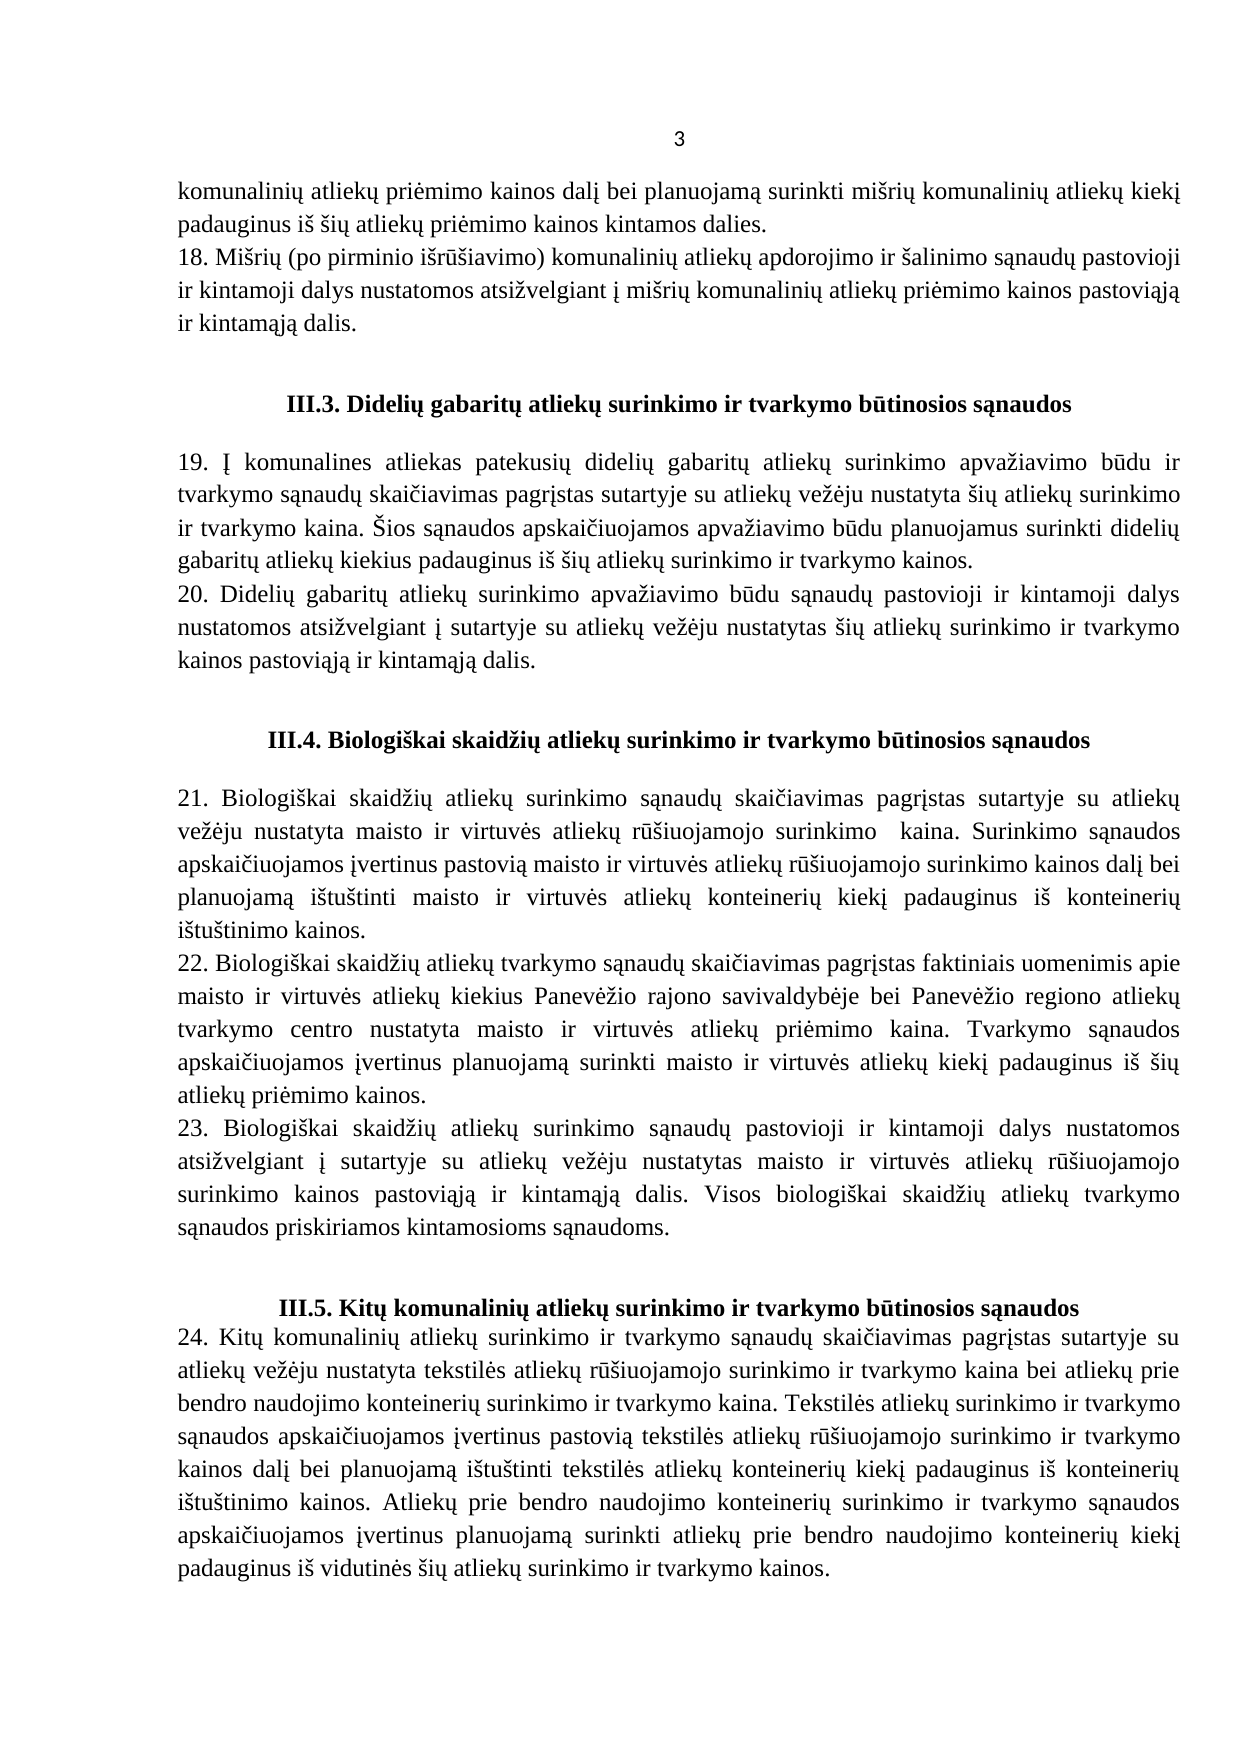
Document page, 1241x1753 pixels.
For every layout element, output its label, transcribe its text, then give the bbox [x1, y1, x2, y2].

text 23. Biologiškai skaidžių atliekų surinkimo sąnaudų pastovioji ir kintamoji dalys nustatomos atsižvelgiant į sutartyje su atliekų vežėju nustatytas maisto ir virtuvės atliekų rūšiuojamojo surinkimo kainos pastoviąją ir kintamąją dalis. Visos biologiškai skaidžių atliekų tvarkymo sąnaudos priskiriamos kintamosioms sąnaudoms. [177, 1113, 1181, 1241]
text komunalinių atliekų priėmimo kainos dalį bei planuojamą surinkti mišrių komunalinių atliekų kiekį padauginus iš šių atliekų priėmimo kainos kintamos dalies. [177, 176, 1181, 238]
text 24. Kitų komunalinių atliekų surinkimo ir tvarkymo sąnaudų skaičiavimas pagrįstas sutartyje su atliekų vežėju nustatyta tekstilės atliekų rūšiuojamojo surinkimo ir tvarkymo kaina bei atliekų prie bendro naudojimo konteinerių surinkimo ir tvarkymo kaina. Tekstilės atliekų surinkimo ir tvarkymo sąnaudos apskaičiuojamos įvertinus pastovią tekstilės atliekų rūšiuojamojo surinkimo ir tvarkymo kainos dalį bei planuojamą ištuštinti tekstilės atliekų konteinerių kiekį padauginus iš konteinerių ištuštinimo kainos. Atliekų prie bendro naudojimo konteinerių surinkimo ir tvarkymo sąnaudos apskaičiuojamos įvertinus planuojamą surinkti atliekų prie bendro naudojimo konteinerių kiekį padauginus iš vidutinės šių atliekų surinkimo ir tvarkymo kainos. [177, 1322, 1181, 1582]
text 22. Biologiškai skaidžių atliekų tvarkymo sąnaudų skaičiavimas pagrįstas faktiniais uomenimis apie maisto ir virtuvės atliekų kiekius Panevėžio rajono savivaldybėje bei Panevėžio regiono atliekų tvarkymo centro nustatyta maisto ir virtuvės atliekų priėmimo kaina. Tvarkymo sąnaudos apskaičiuojamos įvertinus planuojamą surinkti maisto ir virtuvės atliekų kiekį padauginus iš šių atliekų priėmimo kainos. [177, 948, 1181, 1109]
text III.3. Didelių gabaritų atliekų surinkimo ir tvarkymo būtinosios sąnaudos [177, 389, 1181, 418]
text III.4. Biologiškai skaidžių atliekų surinkimo ir tvarkymo būtinosios sąnaudos [177, 726, 1181, 754]
text 18. Mišrių (po pirminio išrūšiavimo) komunalinių atliekų apdorojimo ir šalinimo sąnaudų pastovioji ir kintamoji dalys nustatomos atsižvelgiant į mišrių komunalinių atliekų priėmimo kainos pastoviąją ir kintamąją dalis. [177, 242, 1181, 337]
text 20. Didelių gabaritų atliekų surinkimo apvažiavimo būdu sąnaudų pastovioji ir kintamoji dalys nustatomos atsižvelgiant į sutartyje su atliekų vežėju nustatytas šių atliekų surinkimo ir tvarkymo kainos pastoviąją ir kintamąją dalis. [177, 579, 1181, 673]
text III.5. Kitų komunalinių atliekų surinkimo ir tvarkymo būtinosios sąnaudos [177, 1293, 1181, 1322]
text 21. Biologiškai skaidžių atliekų surinkimo sąnaudų skaičiavimas pagrįstas sutartyje su atliekų vežėju nustatyta maisto ir virtuvės atliekų rūšiuojamojo surinkimo kaina. Surinkimo sąnaudos apskaičiuojamos įvertinus pastovią maisto ir virtuvės atliekų rūšiuojamojo surinkimo kainos dalį bei planuojamą ištuštinti maisto ir virtuvės atliekų konteinerių kiekį padauginus iš konteinerių ištuštinimo kainos. [177, 783, 1181, 944]
text 19. Į komunalines atliekas patekusių didelių gabaritų atliekų surinkimo apvažiavimo būdu ir tvarkymo sąnaudų skaičiavimas pagrįstas sutartyje su atliekų vežėju nustatyta šių atliekų surinkimo ir tvarkymo kaina. Šios sąnaudos apskaičiuojamos apvažiavimo būdu planuojamus surinkti didelių gabaritų atliekų kiekius padauginus iš šių atliekų surinkimo ir tvarkymo kainos. [177, 447, 1181, 574]
